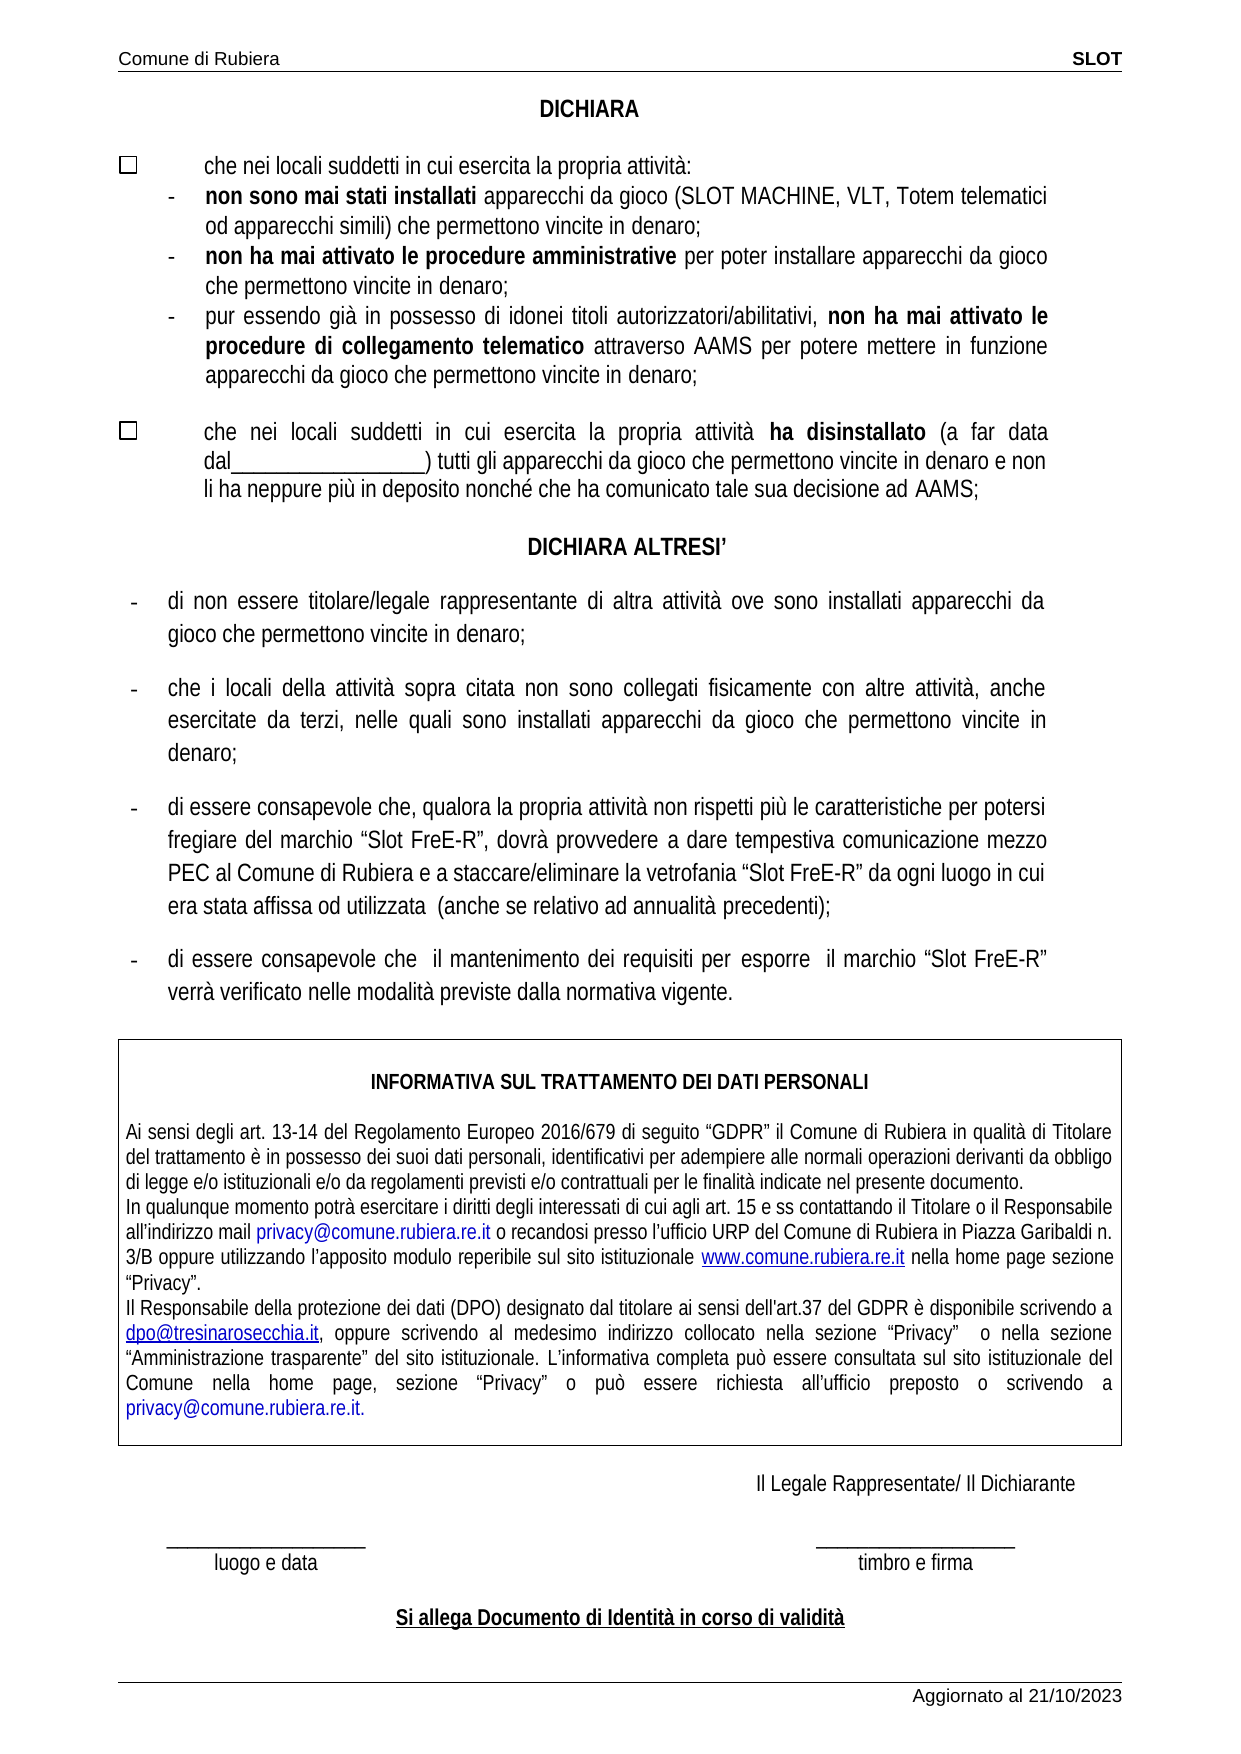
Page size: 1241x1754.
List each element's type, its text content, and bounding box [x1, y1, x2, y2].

text luogo e data timbro e firma [118, 1549, 1122, 1576]
text Il Legale Rappresentate/ Il Dichiarante [118, 1470, 1122, 1496]
list non ha mai attivato le procedure amministrative per poter installare apparecchi da gioco che permettono vincite in denaro; [168, 240, 1048, 300]
list di essere consapevole che il mantenimento dei requisiti per esporre il marchio “Slot FreE-R” verrà verificato nelle modalità previste dalla normativa vigente. [130, 944, 1047, 1006]
text ___________________ ___________________ [118, 1523, 1122, 1549]
list di non essere titolare/legale rappresentante di altra attività ove sono installati apparecchi da gioco che permettono vincite in denaro; [130, 586, 1047, 647]
text che nei locali suddetti in cui esercita la propria attività ha disinstallato (a far data dal_________________) tutti gli apparecchi da gioco che permettono vincite in denaro e non li ha neppure più in deposito nonché che ha comunicato tale sua decisione ad AAMS; [204, 417, 1048, 503]
text che nei locali suddetti in cui esercita la propria attività: [204, 151, 1122, 180]
list non sono mai stati installati apparecchi da gioco (SLOT MACHINE, VLT, Totem telematici od apparecchi simili) che permettono vincite in denaro; [168, 180, 1048, 240]
subtitle DICHIARA ALTRESI’ [202, 532, 1052, 560]
list che i locali della attività sopra citata non sono collegati fisicamente con altre attività, anche esercitate da terzi, nelle quali sono installati apparecchi da gioco che permettono vincite in denaro; [130, 672, 1048, 767]
list di essere consapevole che, qualora la propria attività non rispetti più le caratteristiche per potersi fregiare del marchio “Slot FreE-R”, dovrà provvedere a dare tempestiva comunicazione mezzo PEC al Comune di Rubiera e a staccare/eliminare la vetrofania “Slot FreE-R” da ogni luogo in cui era stata affissa od utilizzata (anche se relativo ad annualità precedenti); [130, 792, 1047, 919]
subtitle DICHIARA [202, 93, 976, 122]
list pur essendo già in possesso di idonei titoli autorizzatori/abilitativi, non ha mai attivato le procedure di collegamento telematico attraverso AAMS per potere mettere in funzione apparecchi da gioco che permettono vincite in denaro; [168, 300, 1048, 388]
text Si allega Documento di Identità in corso di validità [118, 1604, 1122, 1631]
table_header INFORMATIVA SUL TRATTAMENTO DEI DATI PERSONALI Ai sensi degli art. 13-14 del Regolamento Europeo 2016/679 di seguito “GDPR” il Comune di Rubiera in qualità di Titolare del trattamento è in possesso dei suoi dati personali, identificativi per adempiere alle normali operazioni derivanti da obbligo di legge e/o istituzionali e/o da regolamenti previsti e/o contrattuali per le finalità indicate nel presente documento. In qualunque momento potrà esercitare i diritti degli interessati di cui agli art. 15 e ss contattando il Titolare o il Responsabile all’indirizzo mail privacy@comune.rubiera.re.it o recandosi presso l’ufficio URP del Comune di Rubiera in Piazza Garibaldi n. 3/B oppure utilizzando l’apposito modulo reperibile sul sito istituzionale www.comune.rubiera.re.it nella home page sezione “Privacy”. Il Responsabile della protezione dei dati (DPO) designato dal titolare ai sensi dell'art.37 del GDPR è disponibile scrivendo a dpo@tresinarosecchia.it, oppure scrivendo al medesimo indirizzo collocato nella sezione “Privacy” o nella sezione “Amministrazione trasparente” del sito istituzionale. L’informativa completa può essere consultata sul sito istituzionale del Comune nella home page, sezione “Privacy” o può essere richiesta all’ufficio preposto o scrivendo a privacy@comune.rubiera.re.it. [119, 1040, 1121, 1445]
